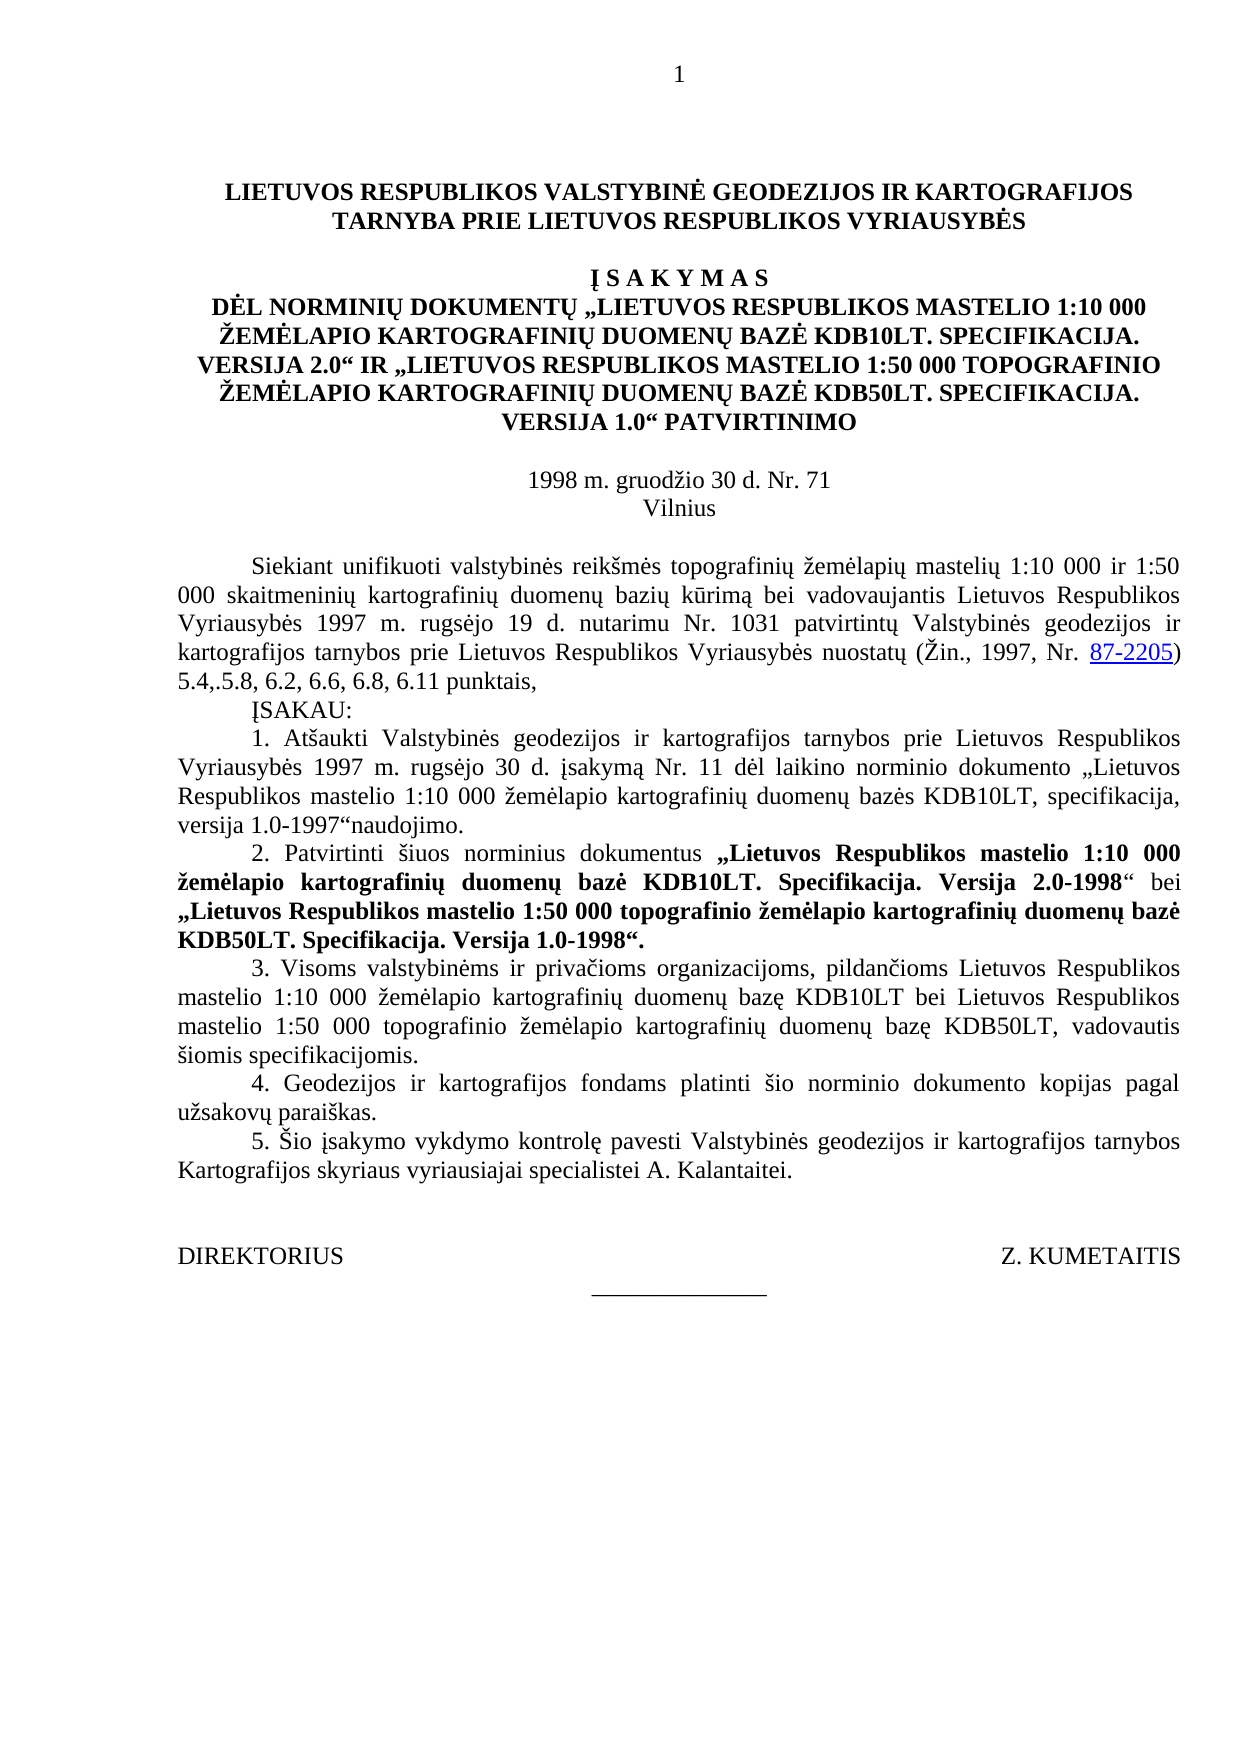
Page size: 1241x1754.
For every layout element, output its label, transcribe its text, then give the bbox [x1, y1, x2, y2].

text 1. Atšaukti Valstybinės geodezijos ir kartografijos tarnybos prie Lietuvos Respublikos Vyriausybės 1997 m. rugsėjo 30 d. įsakymą Nr. 11 dėl laikino norminio dokumento „Lietuvos Respublikos mastelio 1:10 000 žemėlapio kartografinių duomenų bazės KDB10LT, specifikacija, versija 1.0-1997“naudojimo. [177, 723, 1181, 838]
text ______________ [177, 1270, 1181, 1298]
text 5. Šio įsakymo vykdymo kontrolę pavesti Valstybinės geodezijos ir kartografijos tarnybos Kartografijos skyriaus vyriausiajai specialistei A. Kalantaitei. [177, 1126, 1181, 1183]
text 3. Visoms valstybinėms ir privačioms organizacijoms, pildančioms Lietuvos Respublikos mastelio 1:10 000 žemėlapio kartografinių duomenų bazę KDB10LT bei Lietuvos Respublikos mastelio 1:50 000 topografinio žemėlapio kartografinių duomenų bazę KDB50LT, vadovautis šiomis specifikacijomis. [177, 953, 1181, 1068]
text ĮSAKAU: [177, 695, 1181, 723]
text DĖL NORMINIŲ DOKUMENTŲ „LIETUVOS RESPUBLIKOS MASTELIO 1:10 000 ŽEMĖLAPIO KARTOGRAFINIŲ DUOMENŲ BAZĖ KDB10LT. SPECIFIKACIJA. VERSIJA 2.0“ IR „LIETUVOS RESPUBLIKOS MASTELIO 1:50 000 TOPOGRAFINIO ŽEMĖLAPIO KARTOGRAFINIŲ DUOMENŲ BAZĖ KDB50LT. SPECIFIKACIJA. VERSIJA 1.0“ PATVIRTINIMO [177, 292, 1181, 436]
text LIETUVOS RESPUBLIKOS VALSTYBINĖ GEODEZIJOS IR KARTOGRAFIJOS TARNYBA PRIE LIETUVOS RESPUBLIKOS VYRIAUSYBĖS [177, 177, 1181, 235]
text 1998 m. gruodžio 30 d. Nr. 71 [177, 465, 1181, 493]
text 2. Patvirtinti šiuos norminius dokumentus „Lietuvos Respublikos mastelio 1:10 000 žemėlapio kartografinių duomenų bazė KDB10LT. Specifikacija. Versija 2.0-1998“ bei „Lietuvos Respublikos mastelio 1:50 000 topografinio žemėlapio kartografinių duomenų bazė KDB50LT. Specifikacija. Versija 1.0-1998“. [177, 838, 1181, 953]
text Siekiant unifikuoti valstybinės reikšmės topografinių žemėlapių mastelių 1:10 000 ir 1:50 000 skaitmeninių kartografinių duomenų bazių kūrimą bei vadovaujantis Lietuvos Respublikos Vyriausybės 1997 m. rugsėjo 19 d. nutarimu Nr. 1031 patvirtintų Valstybinės geodezijos ir kartografijos tarnybos prie Lietuvos Respublikos Vyriausybės nuostatų (Žin., 1997, Nr. 87-2205) 5.4,.5.8, 6.2, 6.6, 6.8, 6.11 punktais, [177, 551, 1181, 695]
text 4. Geodezijos ir kartografijos fondams platinti šio norminio dokumento kopijas pagal užsakovų paraiškas. [177, 1068, 1181, 1126]
text Direktorius Z. Kumetaitis [177, 1241, 1181, 1270]
text Vilnius [177, 493, 1181, 522]
text Į S A K Y M A S [177, 263, 1181, 292]
